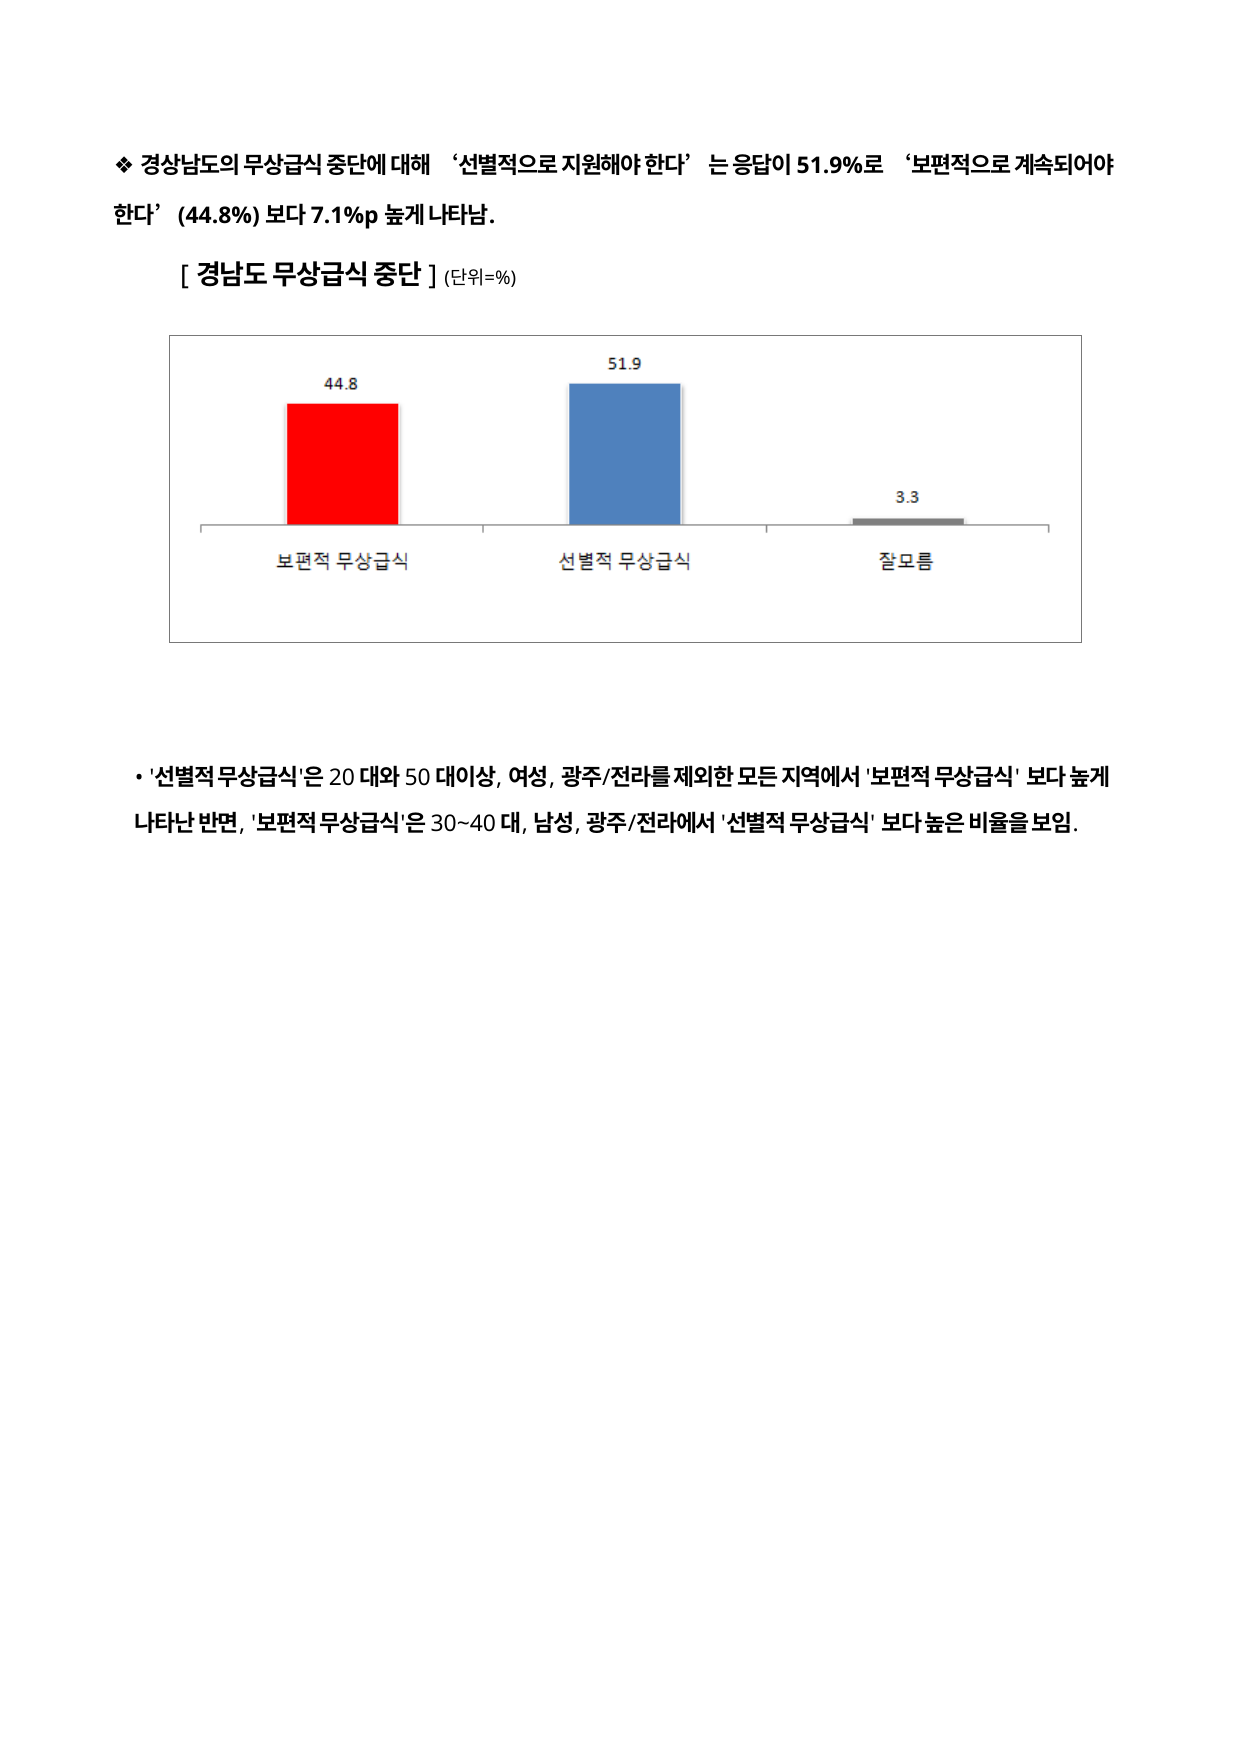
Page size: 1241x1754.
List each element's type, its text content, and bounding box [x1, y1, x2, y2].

table_header [ 경남도 무상급식 중단 ] (단위=%) [169, 250, 1081, 335]
text • '선별적 무상급식'은 20대와 50대이상, 여성, 광주/전라를 제외한 모든 지역에서 '보편적 무상급식' 보다 높게 나타난 반면, '보편적 무상급식'은 30~40대, 남성, 광주/전라에서 '선별적 무상급식' 보다 높은 비율을 보임. [134, 758, 1137, 838]
table_cell [170, 336, 1081, 642]
text ❖ 경상남도의 무상급식 중단에 대해 ‘선별적으로 지원해야 한다’는 응답이 51.9%로 ‘보편적으로 계속되어야 한다’(44.8%) 보다 7.1%p 높게 나타남. [114, 147, 1137, 230]
picture [180, 338, 1071, 599]
